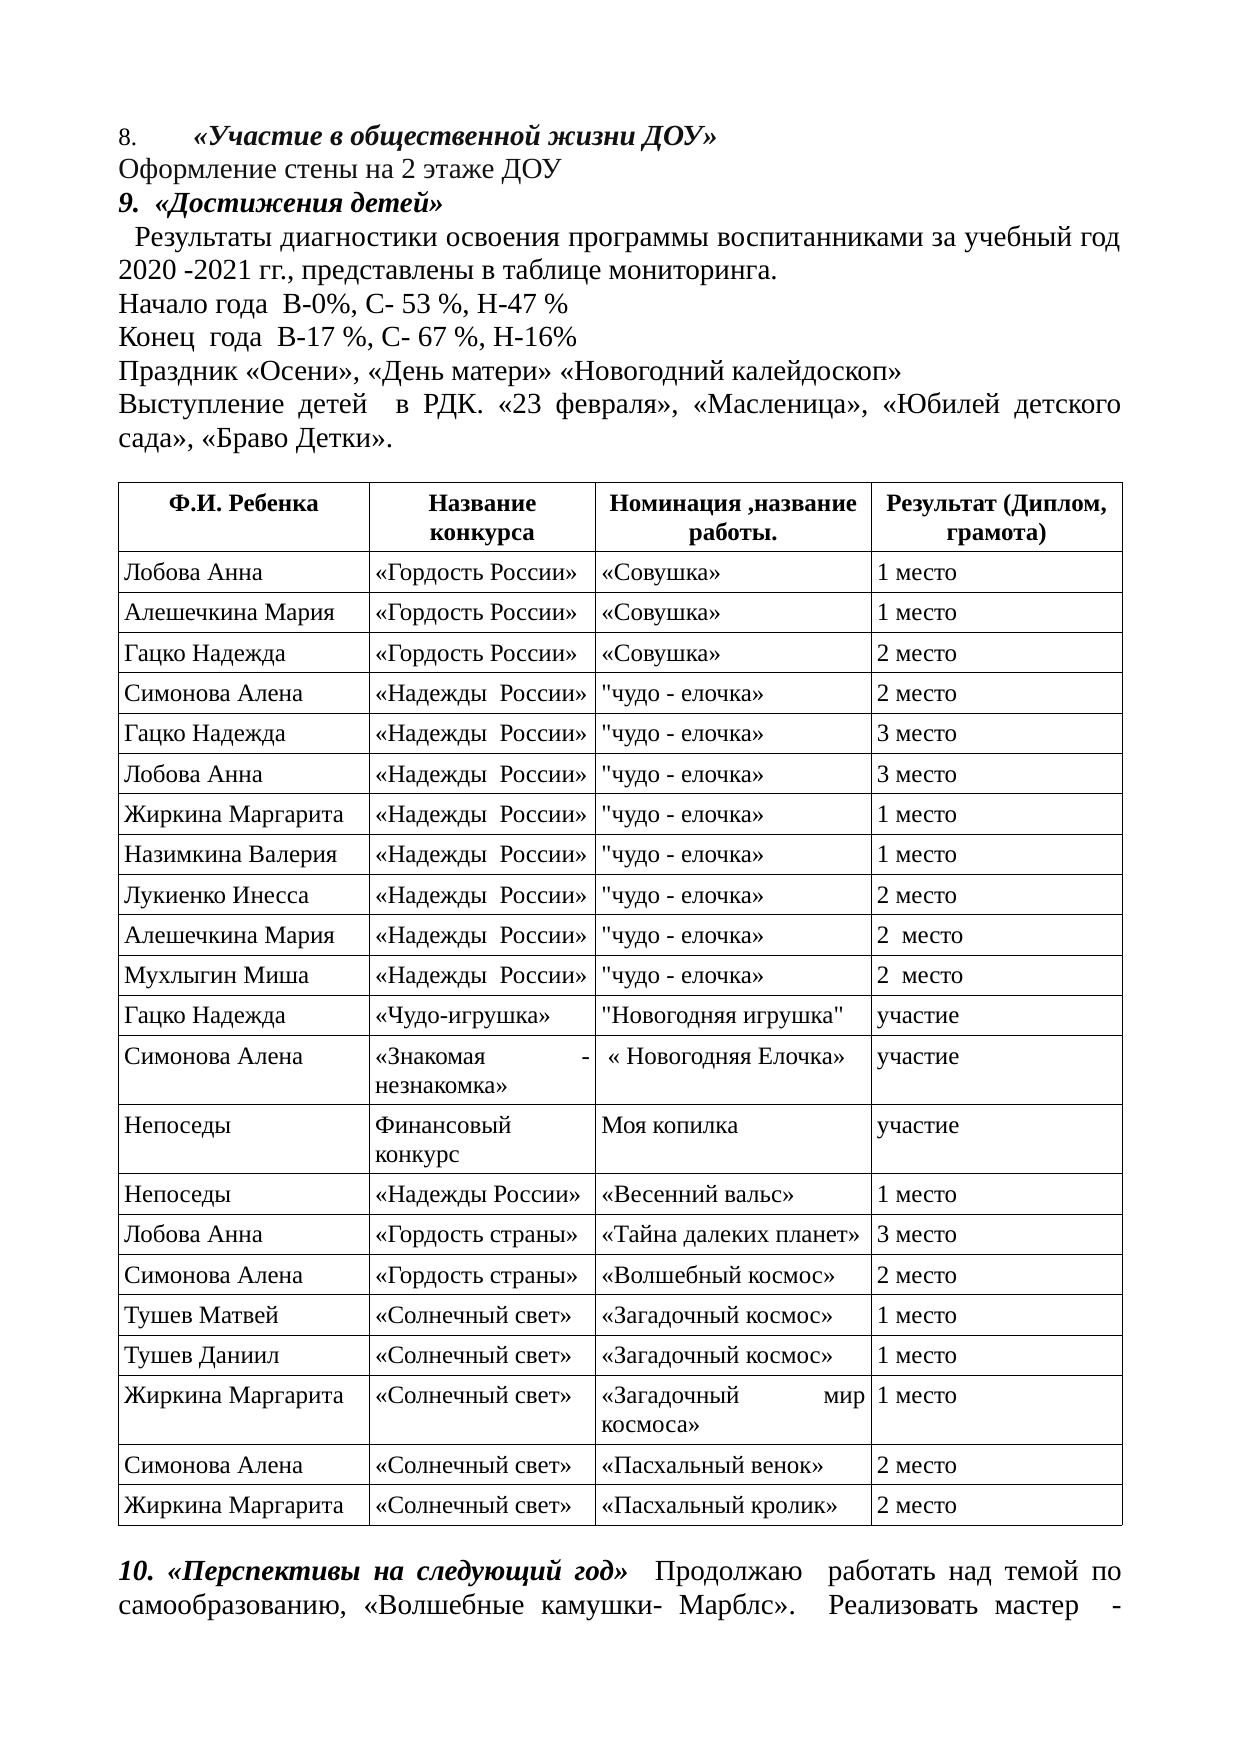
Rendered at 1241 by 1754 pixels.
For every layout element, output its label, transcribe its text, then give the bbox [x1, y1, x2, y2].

table_cell "чудо - елочка» [596, 835, 871, 874]
table_cell Симонова Алена [119, 1255, 369, 1294]
table_cell «Гордость страны» [370, 1215, 595, 1254]
table_cell «Тайна далеких планет» [596, 1215, 871, 1254]
table_cell Жиркина Маргарита [119, 1485, 369, 1524]
text Праздник «Осени», «День матери» «Новогодний калейдоскоп» [118, 353, 1122, 386]
table_cell «Чудо-игрушка» [370, 996, 595, 1035]
table_cell «Гордость России» [370, 633, 595, 672]
table_cell Мухлыгин Миша [119, 956, 369, 995]
table_cell "чудо - елочка» [596, 754, 871, 793]
table_cell «Совушка» [596, 593, 871, 632]
table_cell «Солнечный свет» [370, 1445, 595, 1484]
table_cell Симонова Алена [119, 1036, 369, 1104]
table_cell «Гордость России» [370, 552, 595, 592]
table_cell «Загадочный космос» [596, 1295, 871, 1334]
table_header Результат (Диплом, грамота) [872, 483, 1122, 551]
table_cell Алешечкина Мария [119, 593, 369, 632]
text Выступление детей в РДК. «23 февраля», «Масленица», «Юбилей детского сада», «Браво Детки». [118, 386, 1122, 453]
table_cell 1 место [872, 552, 1122, 592]
table_cell « Новогодняя Елочка» [596, 1036, 871, 1104]
table_cell 2 место [872, 1255, 1122, 1294]
table_cell 2 место [872, 1485, 1122, 1524]
table_cell Жиркина Маргарита [119, 794, 369, 833]
table_cell «Совушка» [596, 633, 871, 672]
table_cell 3 место [872, 1215, 1122, 1254]
table_cell 2 место [872, 633, 1122, 672]
table_cell 2 место [872, 673, 1122, 713]
table_cell Назимкина Валерия [119, 835, 369, 874]
table_cell 1 место [872, 1376, 1122, 1444]
table_cell Симонова Алена [119, 673, 369, 713]
table_cell «Пасхальный кролик» [596, 1485, 871, 1524]
table_cell «Надежды России» [370, 794, 595, 833]
table_cell Алешечкина Мария [119, 915, 369, 954]
table_cell Тушев Даниил [119, 1336, 369, 1375]
table_cell Лобова Анна [119, 754, 369, 793]
table_header Номинация ,название работы. [596, 483, 871, 551]
list Начало года В-0%, С- 53 %, Н-47 % [118, 286, 1122, 319]
table_cell 1 место [872, 1174, 1122, 1213]
table_cell "чудо - елочка» [596, 956, 871, 995]
table_cell 3 место [872, 754, 1122, 793]
list Результаты диагностики освоения программы воспитанниками за учебный год 2020 -2021 гг., представлены в таблице мониторинга. [118, 219, 1122, 286]
table_cell Непоседы [119, 1174, 369, 1213]
table_cell "чудо - елочка» [596, 794, 871, 833]
table_cell "чудо - елочка» [596, 714, 871, 753]
table_cell «Солнечный свет» [370, 1336, 595, 1375]
table_cell Гацко Надежда [119, 633, 369, 672]
table_cell 1 место [872, 1336, 1122, 1375]
table_cell Лобова Анна [119, 552, 369, 592]
table_cell «Надежды России» [370, 915, 595, 954]
list Оформление стены на 2 этаже ДОУ [118, 152, 1122, 185]
table_cell Гацко Надежда [119, 714, 369, 753]
table_cell «Загадочный космос» [596, 1336, 871, 1375]
table_cell 2 место [872, 956, 1122, 995]
table_cell «Надежды России» [370, 754, 595, 793]
list 9. «Достижения детей» [118, 185, 1122, 219]
table_cell «Знакомая -незнакомка» [370, 1036, 595, 1104]
table_cell Жиркина Маргарита [119, 1376, 369, 1444]
table_cell «Надежды России» [370, 714, 595, 753]
table_cell 3 место [872, 714, 1122, 753]
table_cell «Гордость страны» [370, 1255, 595, 1294]
table_cell «Волшебный космос» [596, 1255, 871, 1294]
table_cell участие [872, 996, 1122, 1035]
table_cell 2 место [872, 1445, 1122, 1484]
table_cell Финансовый конкурс [370, 1105, 595, 1173]
table_cell «Надежды России» [370, 835, 595, 874]
table_cell «Солнечный свет» [370, 1295, 595, 1334]
table_cell «Надежды России» [370, 1174, 595, 1213]
table_cell участие [872, 1105, 1122, 1173]
table_cell Гацко Надежда [119, 996, 369, 1035]
table_cell 1 место [872, 794, 1122, 833]
table_cell "чудо - елочка» [596, 875, 871, 914]
table_cell «Надежды России» [370, 875, 595, 914]
table_cell 1 место [872, 593, 1122, 632]
table_cell Лукиенко Инесса [119, 875, 369, 914]
table_cell «Надежды России» [370, 673, 595, 713]
table_cell «Совушка» [596, 552, 871, 592]
table_cell Лобова Анна [119, 1215, 369, 1254]
list Конец года В-17 %, С- 67 %, Н-16% [118, 319, 1122, 353]
table_cell «Солнечный свет» [370, 1376, 595, 1444]
table_header Ф.И. Ребенка [119, 483, 369, 551]
table_cell Непоседы [119, 1105, 369, 1173]
list 10. «Перспективы на следующий год» Продолжаю работать над темой по самообразованию, «Волшебные камушки- Марблс». Реализовать мастер [118, 1553, 1122, 1620]
table_cell "Новогодняя игрушка" [596, 996, 871, 1035]
table_cell 1 место [872, 835, 1122, 874]
table_cell «Надежды России» [370, 956, 595, 995]
table_cell "чудо - елочка» [596, 915, 871, 954]
table_cell 2 место [872, 915, 1122, 954]
table_cell "чудо - елочка» [596, 673, 871, 713]
table_cell «Гордость России» [370, 593, 595, 632]
table_cell Симонова Алена [119, 1445, 369, 1484]
table_cell «Загадочный мир космоса» [596, 1376, 871, 1444]
table_cell «Пасхальный венок» [596, 1445, 871, 1484]
table_cell «Весенний вальс» [596, 1174, 871, 1213]
table_cell 2 место [872, 875, 1122, 914]
list «Участие в общественной жизни ДОУ» [118, 118, 1122, 152]
table_cell «Солнечный свет» [370, 1485, 595, 1524]
table_cell Тушев Матвей [119, 1295, 369, 1334]
table_cell 1 место [872, 1295, 1122, 1334]
table_cell Моя копилка [596, 1105, 871, 1173]
table_cell участие [872, 1036, 1122, 1104]
table_header Название конкурса [370, 483, 595, 551]
